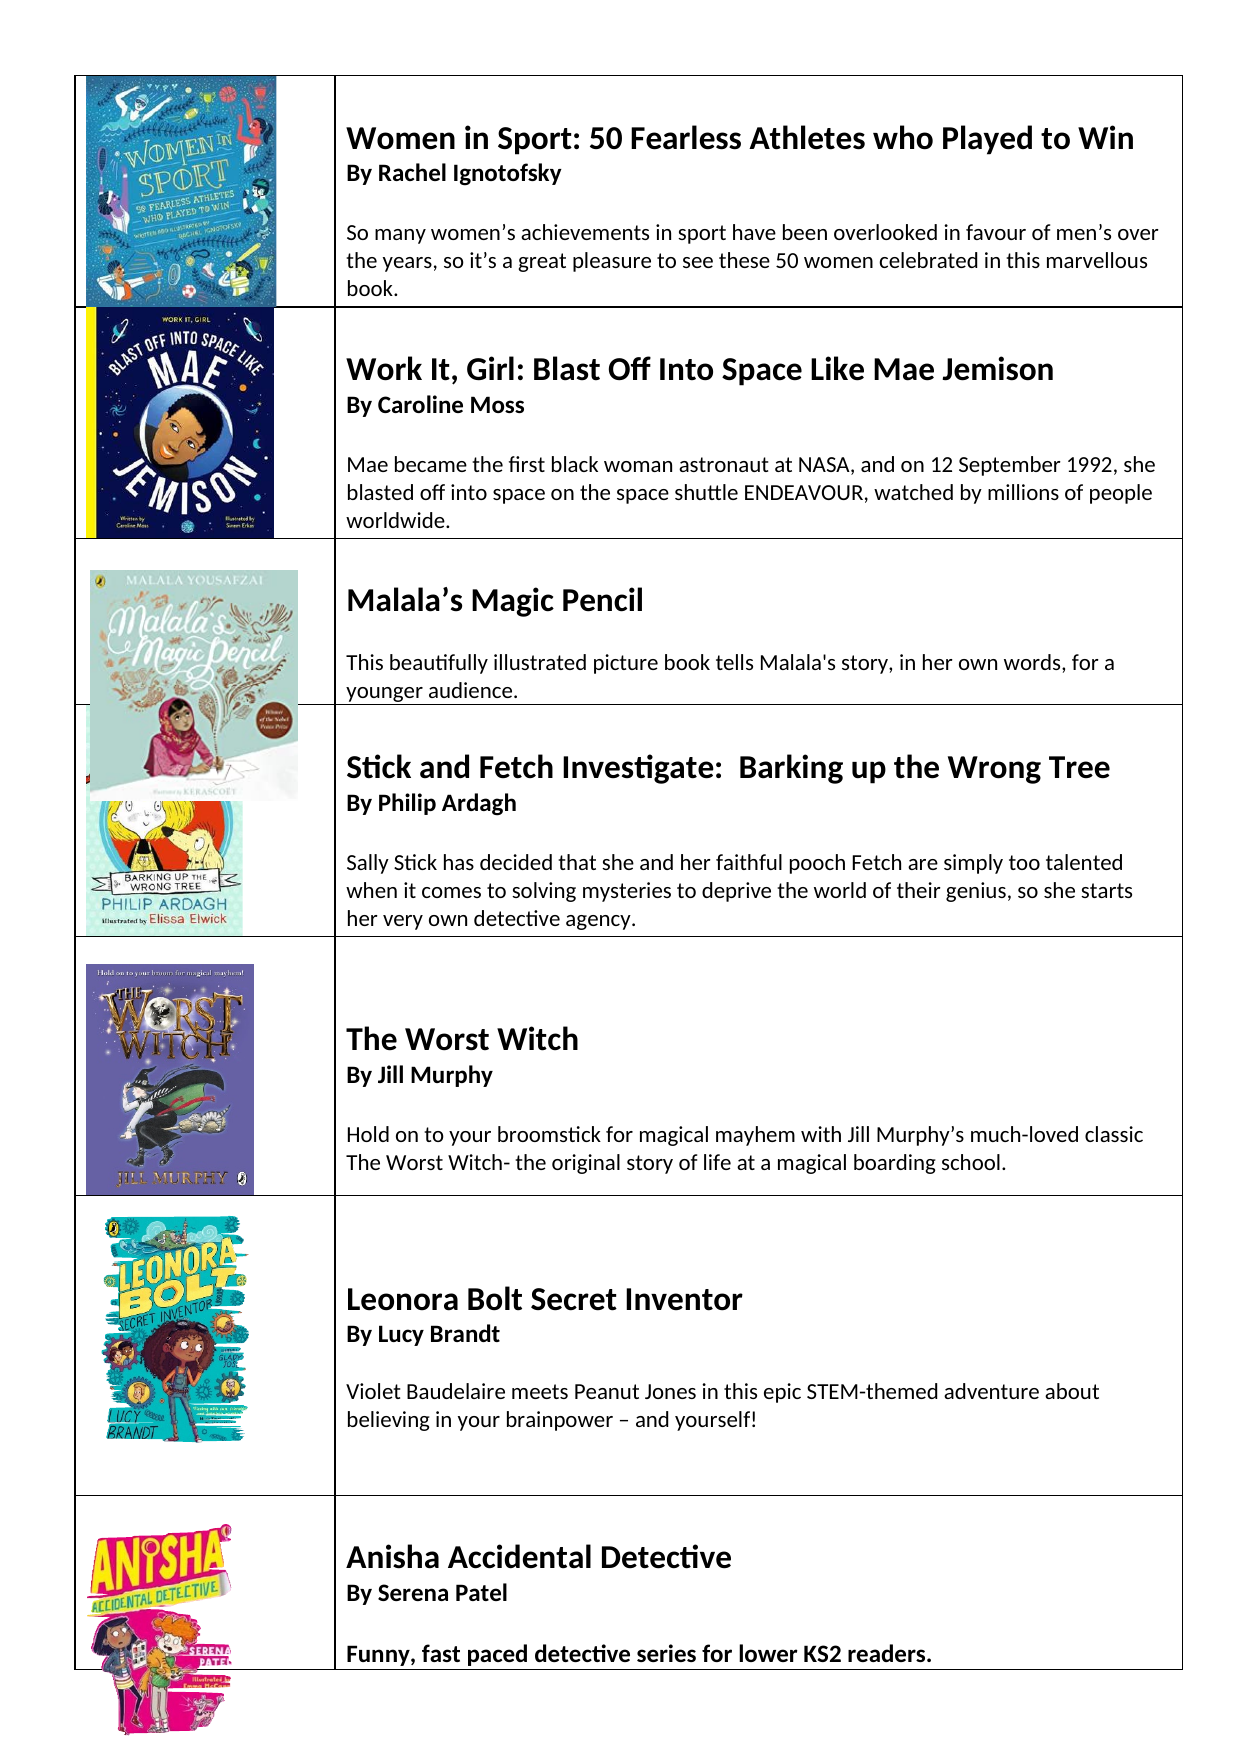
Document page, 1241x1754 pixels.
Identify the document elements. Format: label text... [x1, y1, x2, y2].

table_cell [76, 76, 86, 306]
table_cell [76, 705, 86, 936]
table_cell [76, 937, 334, 1195]
table_cell Anisha Accidental Detective By Serena Patel Funny, fast paced detective series for lower KS2 readers. [336, 1496, 1182, 1669]
table_cell Work It, Girl: Blast Off Into Space Like Mae Jemison By Caroline Moss Mae became the first black woman astronaut at NASA, and on 12 September 1992, she blasted off into space on the space shuttle ENDEAVOUR, watched by millions of people worldwide. [336, 308, 1182, 538]
table_cell [76, 1496, 334, 1669]
table_cell Stick and Fetch Investigate: Barking up the Wrong Tree By Philip Ardagh Sally Stick has decided that she and her faithful pooch Fetch are simply too talented when it comes to solving mysteries to deprive the world of their genius, so she starts her very own detective agency. [336, 705, 1182, 936]
table_cell [274, 308, 334, 538]
table_cell Leonora Bolt Secret Inventor By Lucy Brandt Violet Baudelaire meets Peanut Jones in this epic STEM-themed adventure about believing in your brainpower – and yourself! [336, 1196, 1182, 1494]
table_cell [76, 308, 86, 538]
table_cell [76, 539, 334, 704]
table_cell Malala’s Magic Pencil This beautifully illustrated picture book tells Malala's story, in her own words, for a younger audience. [336, 539, 1182, 704]
table_cell [277, 76, 334, 306]
table_cell Women in Sport: 50 Fearless Athletes who Played to Win By Rachel Ignotofsky So many women’s achievements in sport have been overlooked in favour of men’s over the years, so it’s a great pleasure to see these 50 women celebrated in this marvellous book. [336, 76, 1182, 306]
table_cell [76, 1196, 334, 1494]
table_cell [243, 705, 334, 936]
table_cell The Worst Witch By Jill Murphy Hold on to your broomstick for magical mayhem with Jill Murphy’s much-loved classic The Worst Witch- the original story of life at a magical boarding school. [336, 937, 1182, 1195]
